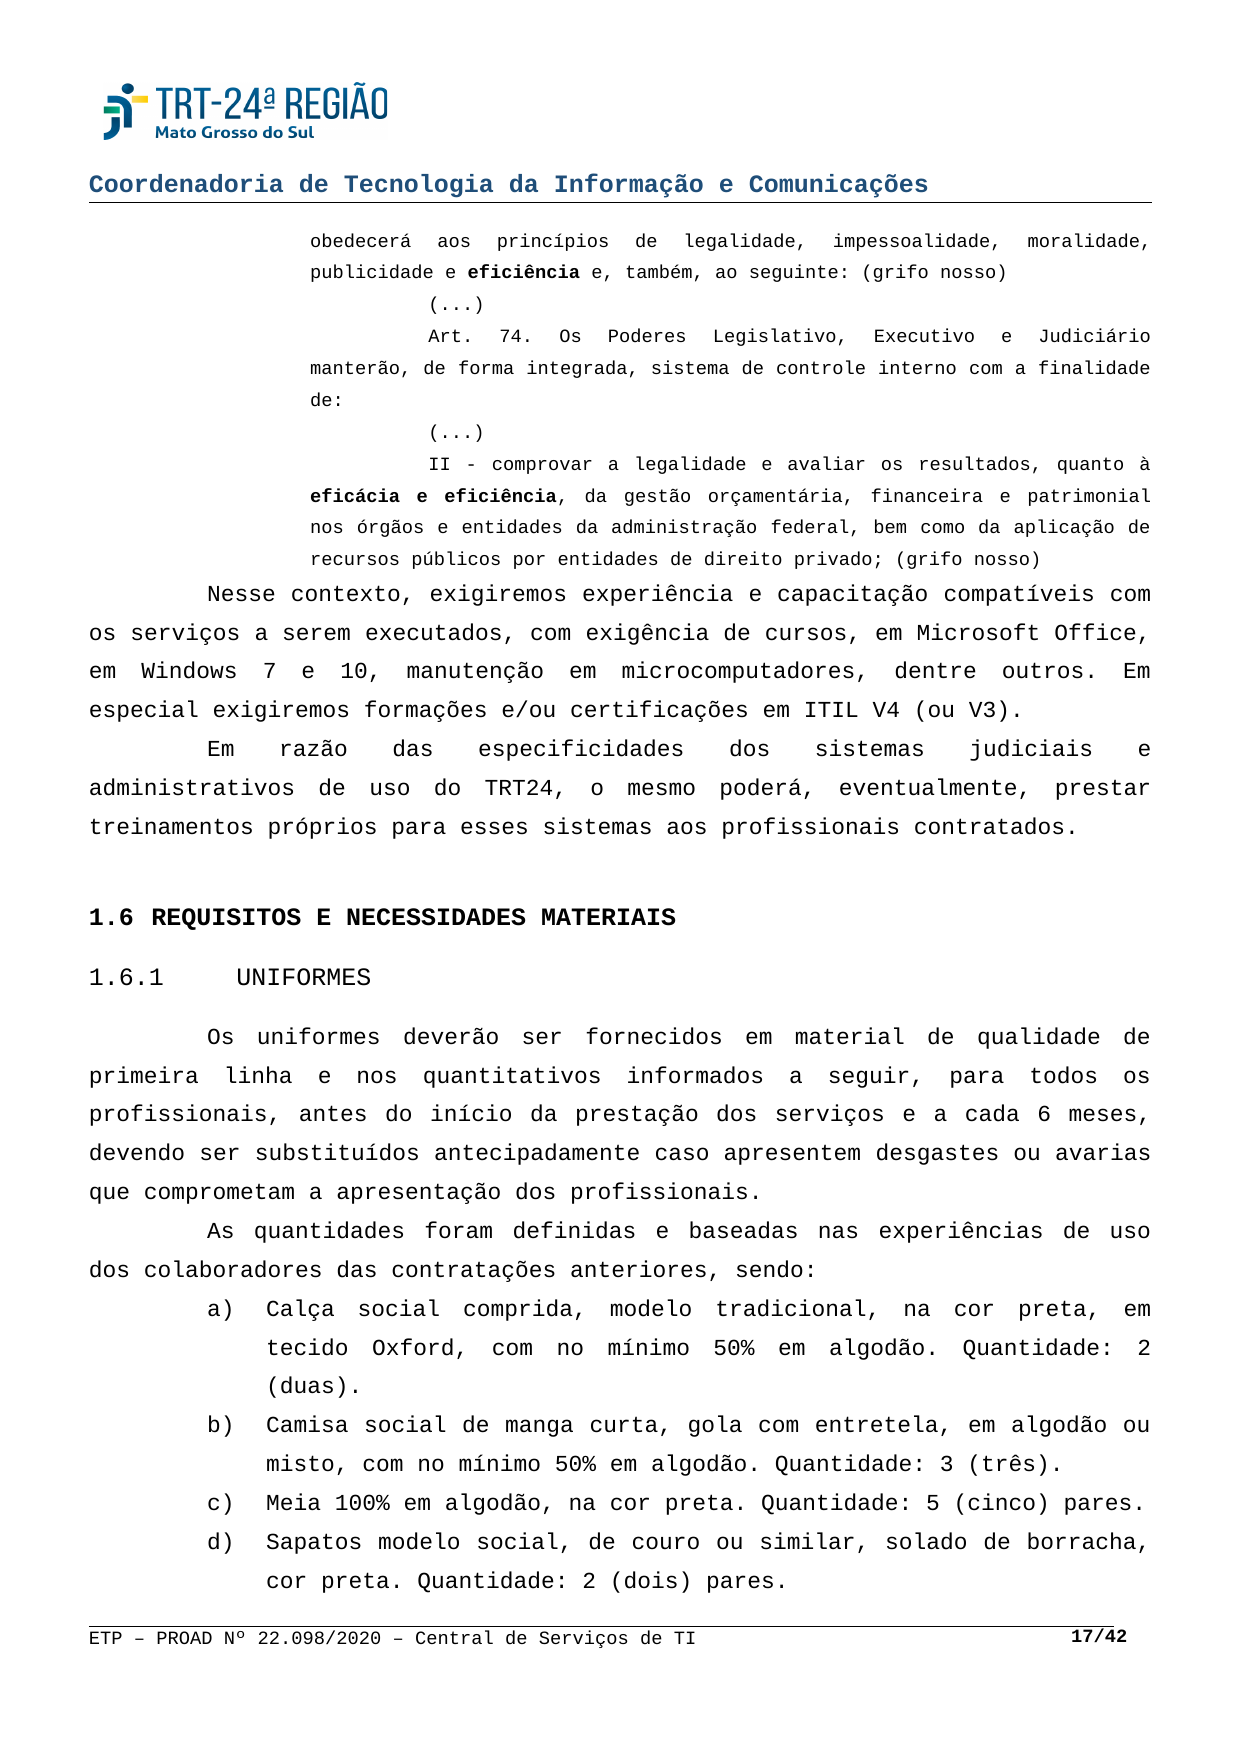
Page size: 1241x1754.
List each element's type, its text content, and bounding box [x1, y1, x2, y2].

picture [103, 82, 388, 140]
subtitle Requisitos e necessidades materiais [89, 905, 1152, 933]
text Nesse contexto, exigiremos experiência e capacitação compatíveis com os serviços a serem executados, com exigência de cursos, em Microsoft Office, em Windows 7 e 10, manutenção em microcomputadores, dentre outros. Em especial exigiremos formações e/ou certificações em ITIL V4 (ou V3). [89, 582, 1152, 724]
list Meia 100% em algodão, na cor preta. Quantidade: 5 (cinco) pares. [207, 1491, 1152, 1517]
list Sapatos modelo social, de couro ou similar, solado de borracha, cor preta. Quantidade: 2 (dois) pares. [207, 1530, 1152, 1595]
subtitle Uniformes [89, 964, 1152, 993]
text (...) [310, 295, 1152, 316]
list Calça social comprida, modelo tradicional, na cor preta, em tecido Oxford, com no mínimo 50% em algodão. Quantidade: 2 (duas). [207, 1297, 1152, 1401]
text Em razão das especificidades dos sistemas judiciais e administrativos de uso do TRT24, o mesmo poderá, eventualmente, prestar treinamentos próprios para esses sistemas aos profissionais contratados. [89, 737, 1152, 841]
text Art. 74. Os Poderes Legislativo, Executivo e Judiciário manterão, de forma integrada, sistema de controle interno com a finalidade de: [310, 327, 1152, 412]
text obedecerá aos princípios de legalidade, impessoalidade, moralidade, publicidade e eficiência e, também, ao seguinte: (grifo nosso) [310, 231, 1152, 284]
text (...) [310, 423, 1152, 444]
text II - comprovar a legalidade e avaliar os resultados, quanto à eficácia e eficiência, da gestão orçamentária, financeira e patrimonial nos órgãos e entidades da administração federal, bem como da aplicação de recursos públicos por entidades de direito privado; (grifo nosso) [310, 454, 1152, 571]
text As quantidades foram definidas e baseadas nas experiências de uso dos colaboradores das contratações anteriores, sendo: [89, 1219, 1152, 1284]
text Os uniformes deverão ser fornecidos em material de qualidade de primeira linha e nos quantitativos informados a seguir, para todos os profissionais, antes do início da prestação dos serviços e a cada 6 meses, devendo ser substituídos antecipadamente caso apresentem desgastes ou avarias que comprometam a apresentação dos profissionais. [89, 1025, 1152, 1206]
list Camisa social de manga curta, gola com entretela, em algodão ou misto, com no mínimo 50% em algodão. Quantidade: 3 (três). [207, 1414, 1152, 1478]
